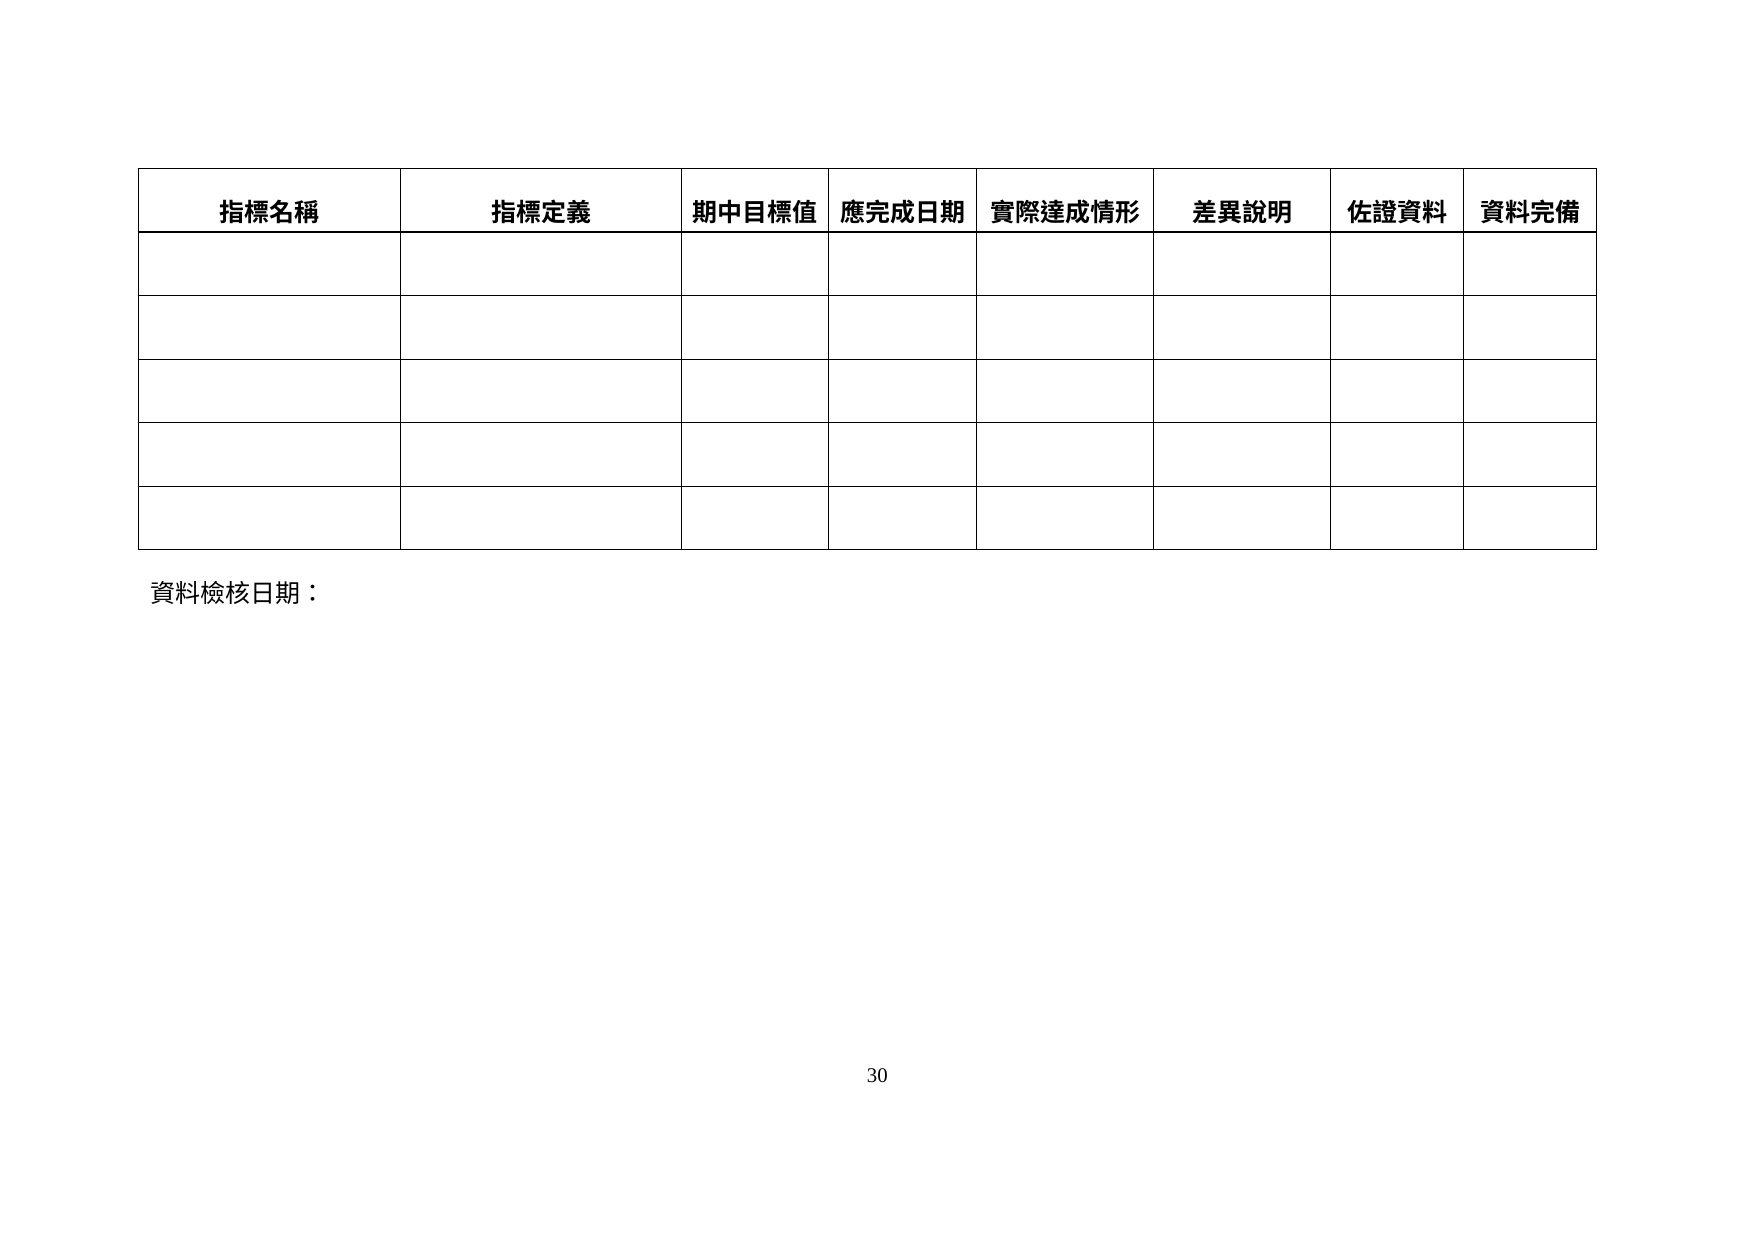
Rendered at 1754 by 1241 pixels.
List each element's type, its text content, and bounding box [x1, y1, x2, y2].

table_cell [682, 360, 828, 422]
table_header 實際達成情形 [977, 169, 1153, 231]
table_header 期中目標值 [682, 169, 828, 231]
table_cell [139, 296, 400, 358]
table_cell [1154, 487, 1330, 549]
table_cell [682, 233, 828, 295]
table_cell [1154, 360, 1330, 422]
table_cell [139, 487, 400, 549]
table_cell [1331, 423, 1463, 486]
table_cell [1331, 487, 1463, 549]
table_cell [829, 296, 976, 358]
table_cell [829, 233, 976, 295]
table_cell [139, 360, 400, 422]
table_cell [682, 296, 828, 358]
table_cell [977, 296, 1153, 358]
table_cell [829, 487, 976, 549]
table_cell [1464, 423, 1596, 486]
table_header 差異說明 [1154, 169, 1330, 231]
table_cell [829, 360, 976, 422]
table_header 應完成日期 [829, 169, 976, 231]
table_cell [401, 296, 681, 358]
table_cell [1331, 360, 1463, 422]
table_cell [1154, 423, 1330, 486]
table_cell [1464, 360, 1596, 422]
table_cell [401, 423, 681, 486]
text 資料檢核日期： [150, 550, 1604, 613]
table_cell [829, 423, 976, 486]
table_cell [1331, 296, 1463, 358]
table_cell [1154, 233, 1330, 295]
table_cell [977, 233, 1153, 295]
table_cell [682, 487, 828, 549]
table_cell [1464, 233, 1596, 295]
table_cell [1331, 233, 1463, 295]
table_cell [401, 233, 681, 295]
table_cell [139, 233, 400, 295]
table_cell [1464, 487, 1596, 549]
table_cell [977, 423, 1153, 486]
table_cell [1464, 296, 1596, 358]
table_cell [977, 487, 1153, 549]
table_cell [682, 423, 828, 486]
table_cell [139, 423, 400, 486]
table_header 資料完備 [1464, 169, 1596, 231]
table_header 佐證資料 [1331, 169, 1463, 231]
table_header 指標名稱 [139, 169, 400, 231]
table_cell [401, 360, 681, 422]
table_header 指標定義 [401, 169, 681, 231]
table_cell [977, 360, 1153, 422]
table_cell [401, 487, 681, 549]
table_cell [1154, 296, 1330, 358]
